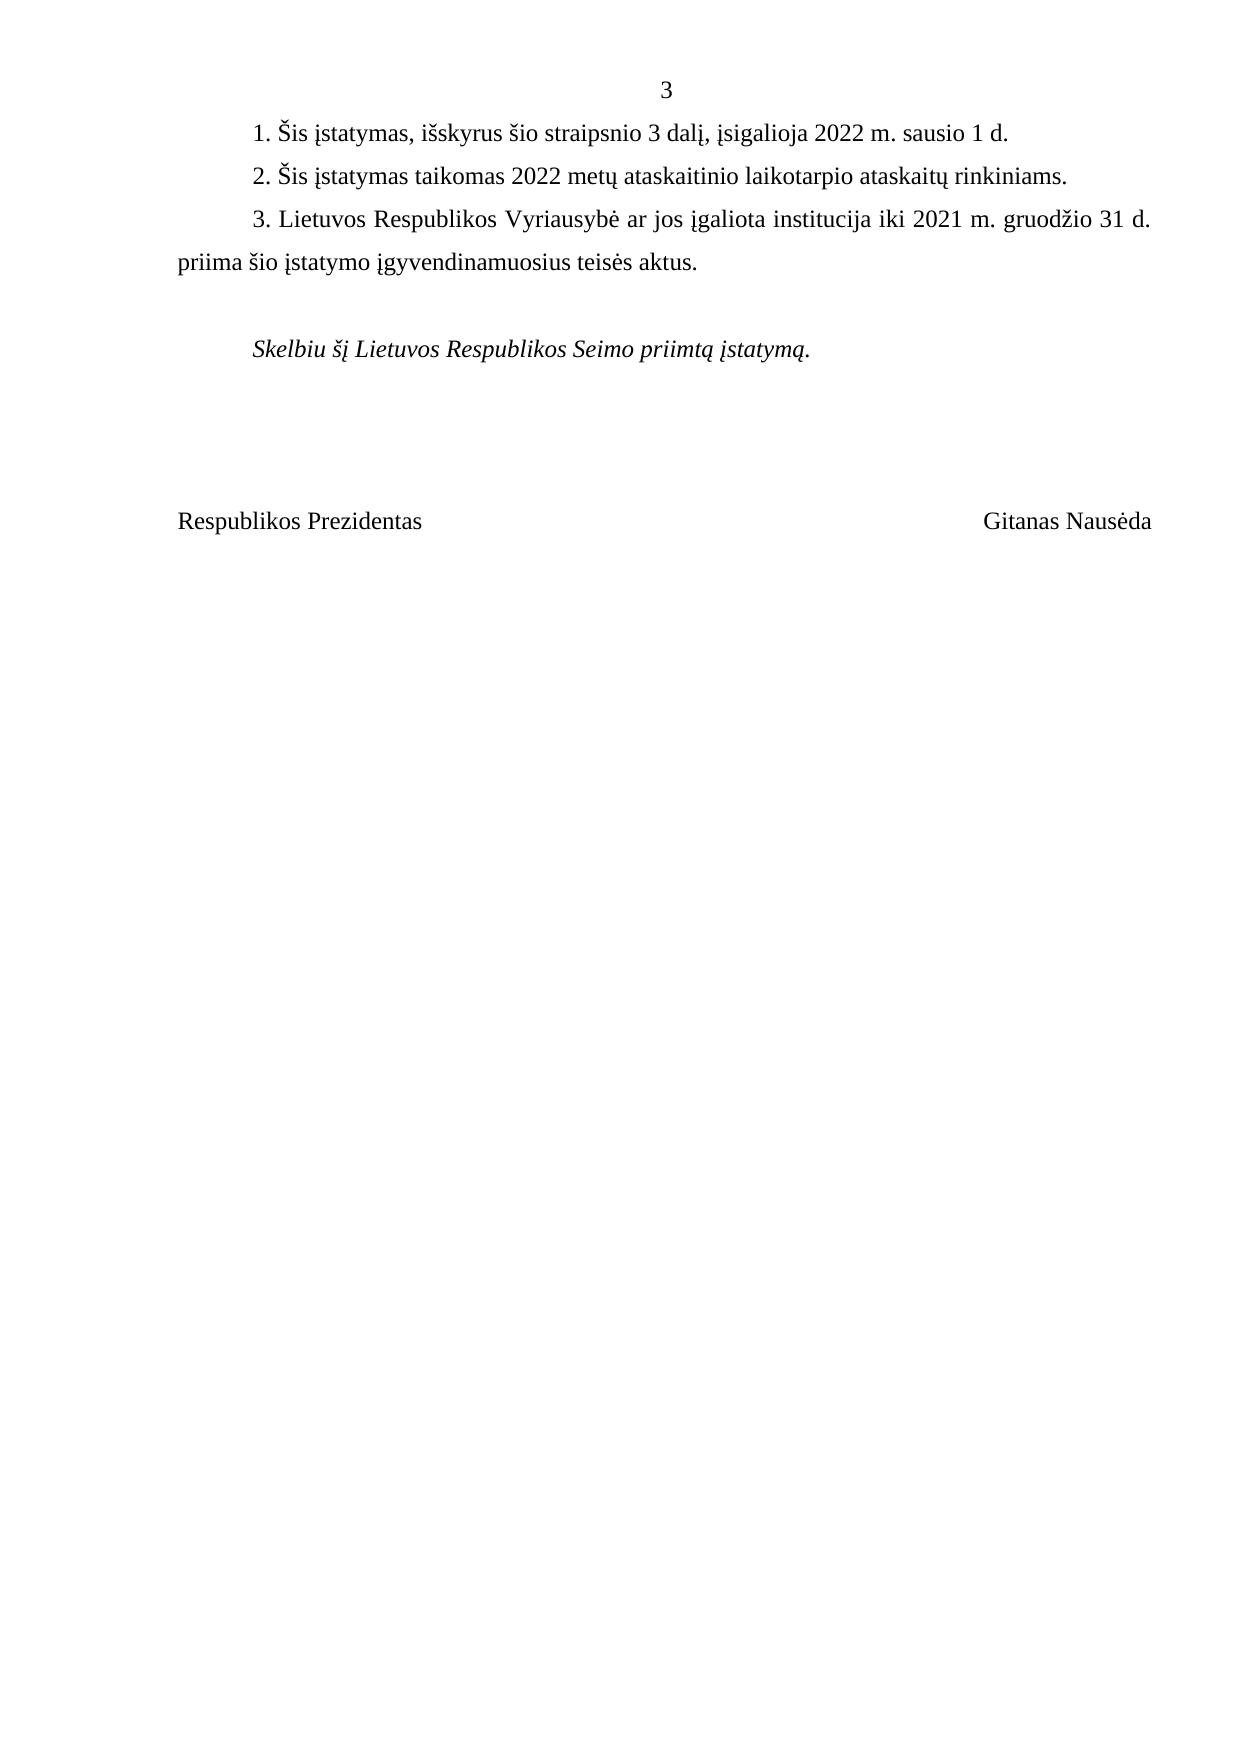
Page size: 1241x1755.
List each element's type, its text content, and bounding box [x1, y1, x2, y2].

text 3. Lietuvos Respublikos Vyriausybė ar jos įgaliota institucija iki 2021 m. gruodžio 31 d. priima šio įstatymo įgyvendinamuosius teisės aktus. [177, 204, 1152, 276]
text Respublikos Prezidentas Gitanas Nausėda [177, 506, 1152, 535]
text Skelbiu šį Lietuvos Respublikos Seimo priimtą įstatymą. [177, 334, 1152, 362]
text 1. Šis įstatymas, išskyrus šio straipsnio 3 dalį, įsigalioja 2022 m. sausio 1 d. [177, 118, 1152, 147]
text 2. Šis įstatymas taikomas 2022 metų ataskaitinio laikotarpio ataskaitų rinkiniams. [177, 161, 1152, 190]
